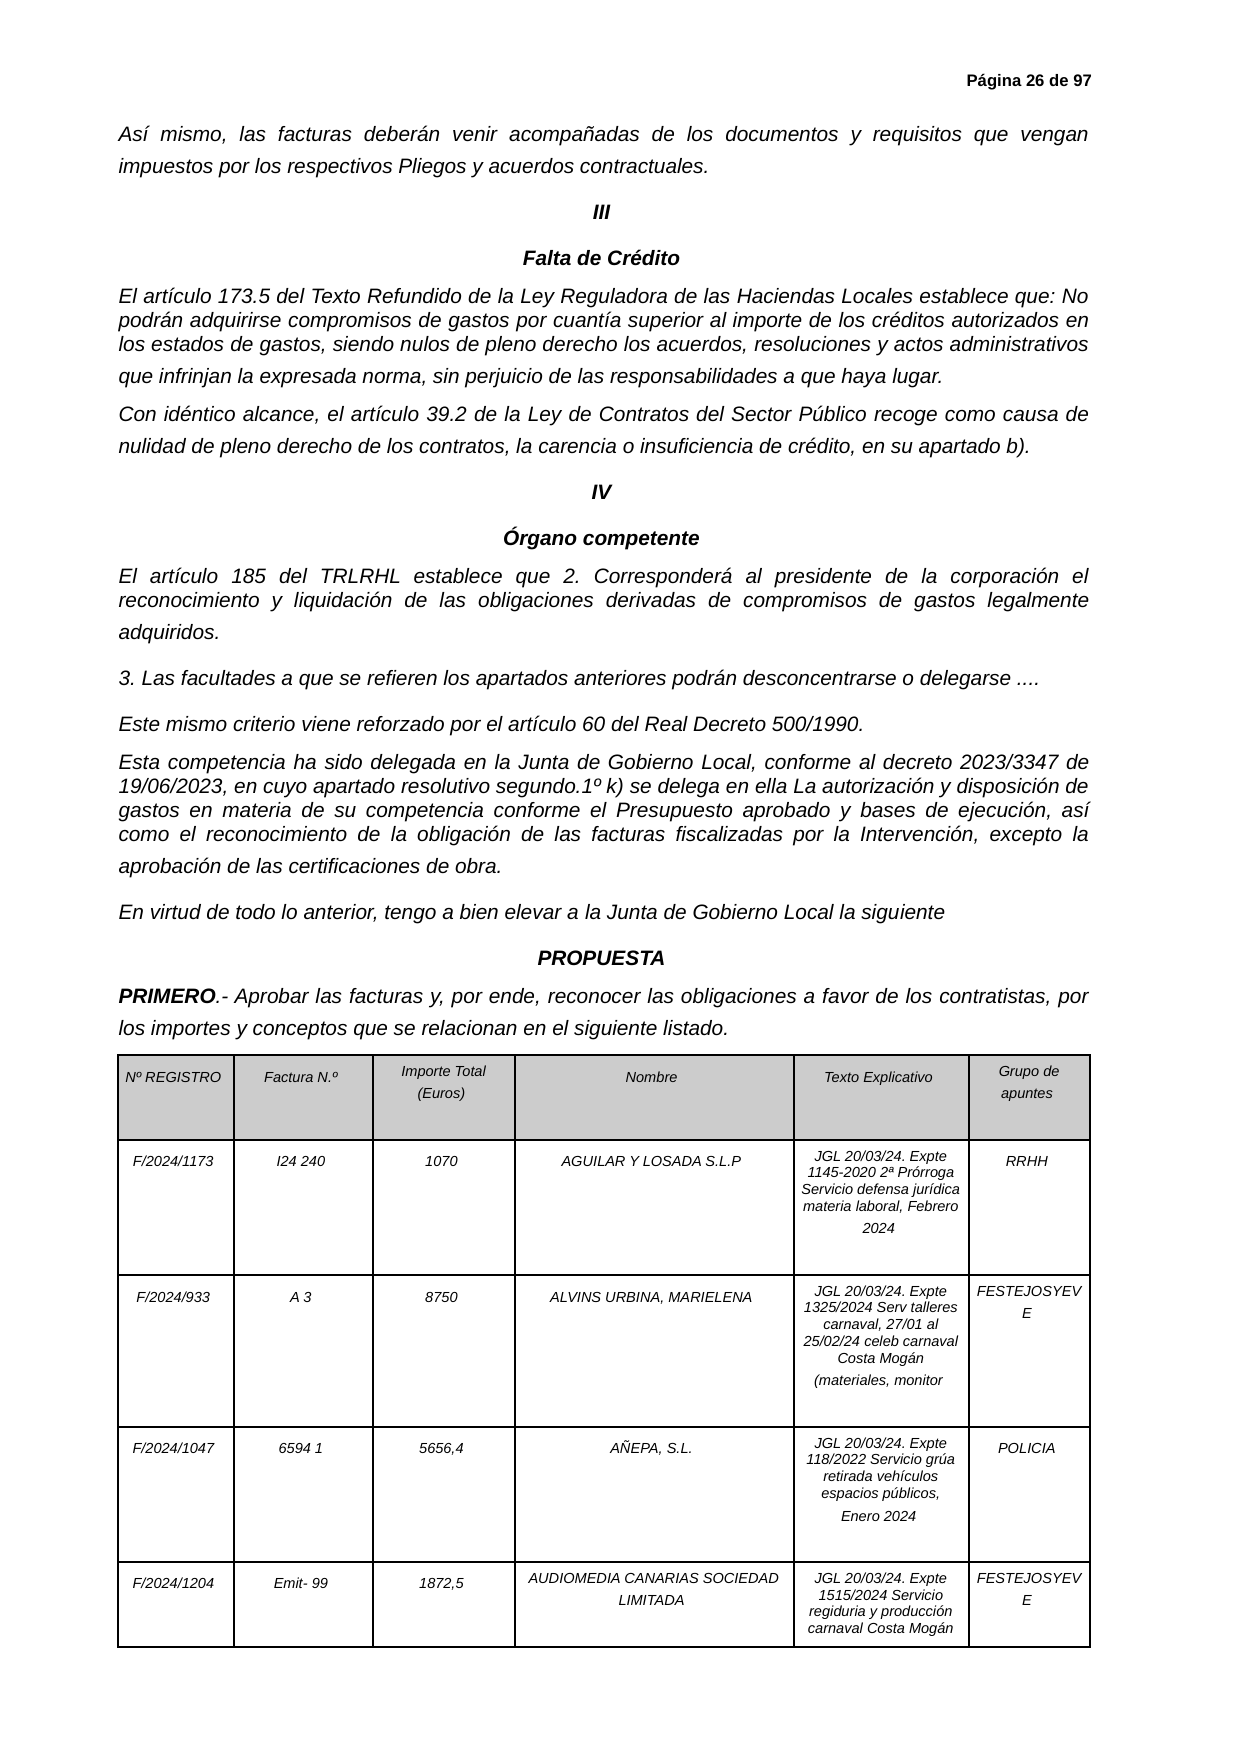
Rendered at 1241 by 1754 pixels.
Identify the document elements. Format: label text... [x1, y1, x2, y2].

table_cell RRHH [970, 1141, 1089, 1274]
table_cell FESTEJOSYEVE [970, 1563, 1089, 1646]
table_cell F/2024/1173 [119, 1141, 233, 1274]
table_cell 1070 [374, 1141, 514, 1274]
table_cell A 3 [235, 1276, 372, 1426]
table_header Nº REGISTRO [119, 1056, 233, 1139]
text PROPUESTA [118, 938, 1092, 972]
text PRIMERO.- Aprobar las facturas y, por ende, reconocer las obligaciones a favor de los contratistas, por los importes y conceptos que se relacionan en el siguiente listado. [118, 984, 1092, 1042]
table_cell AÑEPA, S.L. [516, 1428, 793, 1561]
text En virtud de todo lo anterior, tengo a bien elevar a la Junta de Gobierno Local la siguiente [118, 892, 1092, 926]
table_cell 8750 [374, 1276, 514, 1426]
table_cell JGL 20/03/24. Expte 1145-2020 2ª Prórroga Servicio defensa jurídica materia laboral, Febrero 2024 [795, 1141, 968, 1274]
text El artículo 185 del TRLRHL establece que 2. Corresponderá al presidente de la corporación el reconocimiento y liquidación de las obligaciones derivadas de compromisos de gastos legalmente adquiridos. [118, 564, 1092, 646]
table_cell JGL 20/03/24. Expte 118/2022 Servicio grúa retirada vehículos espacios públicos, Enero 2024 [795, 1428, 968, 1561]
table_cell JGL 20/03/24. Expte 1515/2024 Servicio regiduria y producción carnaval Costa Mogán [795, 1563, 968, 1646]
table_cell Emit- 99 [235, 1563, 372, 1646]
table_cell 1872,5 [374, 1563, 514, 1646]
table_header Texto Explicativo [795, 1056, 968, 1139]
text III [118, 192, 1092, 226]
text 3. Las facultades a que se refieren los apartados anteriores podrán desconcentrarse o delegarse .... [118, 658, 1092, 692]
table_header Importe Total (Euros) [374, 1056, 514, 1139]
text El artículo 173.5 del Texto Refundido de la Ley Reguladora de las Haciendas Locales establece que: No podrán adquirirse compromisos de gastos por cuantía superior al importe de los créditos autorizados en los estados de gastos, siendo nulos de pleno derecho los acuerdos, resoluciones y actos administrativos que infrinjan la expresada norma, sin perjuicio de las responsabilidades a que haya lugar. [118, 284, 1092, 389]
table_header Factura N.º [235, 1056, 372, 1139]
table_header Grupo de apuntes [970, 1056, 1089, 1139]
table_cell F/2024/933 [119, 1276, 233, 1426]
table_cell FESTEJOSYEVE [970, 1276, 1089, 1426]
table_cell POLICIA [970, 1428, 1089, 1561]
table_cell ALVINS URBINA, MARIELENA [516, 1276, 793, 1426]
table_cell JGL 20/03/24. Expte 1325/2024 Serv talleres carnaval, 27/01 al 25/02/24 celeb carnaval Costa Mogán (materiales, monitor [795, 1276, 968, 1426]
table_cell AUDIOMEDIA CANARIAS SOCIEDAD LIMITADA [516, 1563, 793, 1646]
table_cell AGUILAR Y LOSADA S.L.P [516, 1141, 793, 1274]
table_cell F/2024/1047 [119, 1428, 233, 1561]
table_cell I24 240 [235, 1141, 372, 1274]
table_header Nombre [516, 1056, 793, 1139]
text Con idéntico alcance, el artículo 39.2 de la Ley de Contratos del Sector Público recoge como causa de nulidad de pleno derecho de los contratos, la carencia o insuficiencia de crédito, en su apartado b). [118, 402, 1092, 459]
text Falta de Crédito [118, 238, 1092, 272]
table_cell 6594 1 [235, 1428, 372, 1561]
table_cell F/2024/1204 [119, 1563, 233, 1646]
text IV [118, 472, 1092, 506]
text Este mismo criterio viene reforzado por el artículo 60 del Real Decreto 500/1990. [118, 704, 1092, 738]
table_cell 5656,4 [374, 1428, 514, 1561]
text Órgano competente [118, 518, 1092, 552]
text Así mismo, las facturas deberán venir acompañadas de los documentos y requisitos que vengan impuestos por los respectivos Pliegos y acuerdos contractuales. [118, 122, 1092, 179]
text Esta competencia ha sido delegada en la Junta de Gobierno Local, conforme al decreto 2023/3347 de 19/06/2023, en cuyo apartado resolutivo segundo.1º k) se delega en ella La autorización y disposición de gastos en materia de su competencia conforme el Presupuesto aprobado y bases de ejecución, así como el reconocimiento de la obligación de las facturas fiscalizadas por la Intervención, excepto la aprobación de las certificaciones de obra. [118, 750, 1092, 879]
